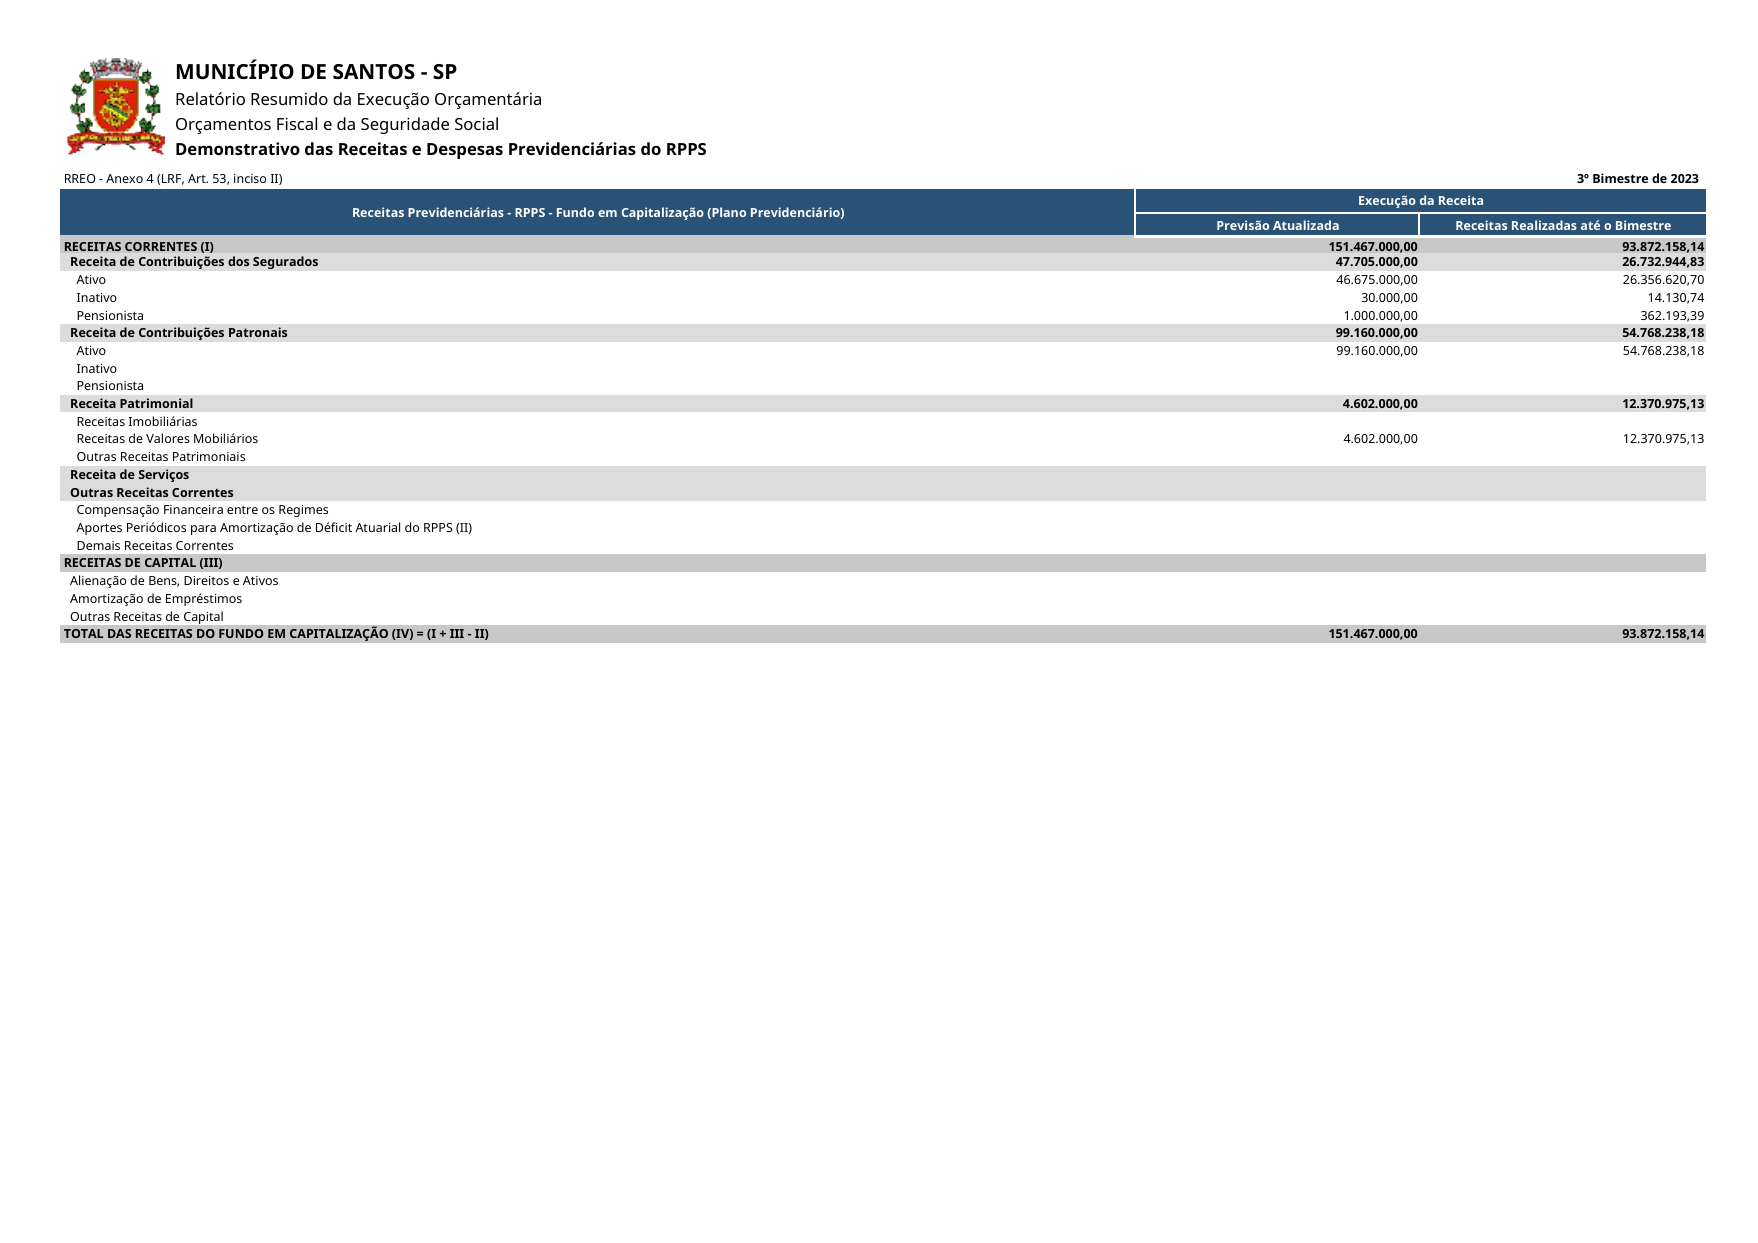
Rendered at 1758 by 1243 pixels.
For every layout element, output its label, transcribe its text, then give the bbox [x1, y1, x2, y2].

table_cell 12.370.975,13 [1419, 395, 1706, 412]
table_header [91, 123, 100, 131]
table_cell [1419, 448, 1706, 466]
table_cell Receitas de Valores Mobiliários [60, 430, 1135, 448]
table_cell 54.768.238,18 [1419, 342, 1706, 359]
table_cell Aportes Periódicos para Amortização de Déficit Atuarial do RPPS (II) [60, 519, 1135, 536]
table_cell [1135, 466, 1419, 483]
table_cell [1135, 377, 1419, 395]
table_cell [1135, 554, 1419, 572]
table_cell 4.602.000,00 [1135, 395, 1419, 412]
table_cell [1135, 590, 1419, 607]
table_cell Inativo [60, 359, 1135, 377]
table_cell 99.160.000,00 [1135, 324, 1419, 342]
table_cell Orçamentos Fiscal e da Seguridade Social [172, 114, 1706, 138]
table_cell Outras Receitas Patrimoniais [60, 448, 1135, 466]
table_cell [1135, 607, 1419, 625]
table_header [80, 83, 92, 120]
table_cell [1419, 572, 1706, 589]
table_cell Inativo [60, 289, 1135, 306]
table_header [134, 59, 166, 136]
table_cell [1419, 590, 1706, 607]
table_cell Amortização de Empréstimos [60, 590, 1135, 607]
table_header [166, 59, 172, 170]
table_cell TOTAL DAS RECEITAS DO FUNDO EM CAPITALIZAÇÃO (IV) = (I + III - II) [60, 625, 1135, 643]
table_cell Receitas Imobiliárias [60, 413, 1135, 430]
table_cell Outras Receitas Correntes [60, 483, 1135, 501]
table_header [66, 59, 166, 160]
table_cell [1419, 466, 1706, 483]
table_cell 54.768.238,18 [1419, 324, 1706, 342]
table_cell 93.872.158,14 [1419, 625, 1706, 643]
table_cell [1135, 501, 1419, 519]
table_cell [1135, 519, 1419, 536]
table_header [132, 123, 140, 131]
table_cell 46.675.000,00 [1135, 271, 1419, 288]
table_cell 4.602.000,00 [1135, 430, 1419, 448]
table_cell [1419, 501, 1706, 519]
table_cell 151.467.000,00 [1135, 625, 1419, 643]
table_cell [1503, 170, 1510, 188]
table_cell [1419, 607, 1706, 625]
table_cell [1135, 413, 1419, 430]
table_cell 30.000,00 [1135, 289, 1419, 306]
table_cell [1135, 536, 1419, 554]
table_cell [1419, 359, 1706, 377]
table_header MUNICÍPIO DE SANTOS - SP [172, 59, 1575, 88]
table_cell RECEITAS CORRENTES (I) [60, 235, 1135, 253]
table_cell Outras Receitas de Capital [60, 607, 1135, 625]
table_cell [1419, 536, 1706, 554]
table_header [1701, 59, 1706, 88]
table_cell [1135, 448, 1419, 466]
table_cell RREO - Anexo 4 (LRF, Art. 53, inciso II) [60, 170, 1503, 187]
table_cell Alienação de Bens, Direitos e Ativos [60, 572, 1135, 589]
table_cell [1419, 519, 1706, 536]
table_cell Relatório Resumido da Execução Orçamentária [172, 89, 1575, 113]
table_cell Receitas Previdenciárias - RPPS - Fundo em Capitalização (Plano Previdenciário) [60, 189, 1134, 235]
table_cell 99.160.000,00 [1135, 342, 1419, 359]
table_cell 47.705.000,00 [1135, 253, 1419, 271]
table_cell Receitas Realizadas até o Bimestre [1420, 214, 1706, 235]
table_cell 26.356.620,70 [1419, 271, 1706, 288]
table_cell Pensionista [60, 306, 1135, 324]
table_cell 14.130,74 [1419, 289, 1706, 306]
table_cell 151.467.000,00 [1135, 238, 1419, 253]
table_cell [1419, 483, 1706, 501]
table_cell [172, 164, 1706, 170]
table_cell Compensação Financeira entre os Regimes [60, 501, 1135, 519]
table_cell Receita de Serviços [60, 466, 1135, 483]
table_cell 1.000.000,00 [1135, 306, 1419, 324]
table_cell Receita de Contribuições dos Segurados [60, 253, 1135, 271]
table_cell [1575, 79, 1701, 98]
table_cell 362.193,39 [1419, 306, 1706, 324]
table_header [60, 59, 66, 170]
table_cell Execução da Receita [1136, 189, 1706, 212]
table_header [1575, 59, 1701, 78]
table_cell Receita de Contribuições Patronais [60, 324, 1135, 342]
table_cell 12.370.975,13 [1419, 430, 1706, 448]
table_cell Demais Receitas Correntes [60, 536, 1135, 554]
table_cell [1575, 98, 1701, 113]
table_cell Previsão Atualizada [1136, 214, 1418, 235]
table_cell Receita Patrimonial [60, 395, 1135, 412]
table_cell Pensionista [60, 377, 1135, 395]
table_cell 3º Bimestre de 2023 [1510, 170, 1701, 188]
table_cell [1701, 89, 1706, 113]
table_cell 93.872.158,14 [1419, 238, 1706, 253]
table_cell [1135, 572, 1419, 589]
table_cell RECEITAS DE CAPITAL (III) [60, 554, 1135, 572]
table_cell Ativo [60, 342, 1135, 359]
table_cell [66, 160, 166, 170]
table_cell Ativo [60, 271, 1135, 288]
table_cell [1419, 413, 1706, 430]
table_cell [1135, 483, 1419, 501]
table_cell [1419, 377, 1706, 395]
table_cell 26.732.944,83 [1419, 253, 1706, 271]
table_header [140, 83, 152, 119]
table_cell Demonstrativo das Receitas e Despesas Previdenciárias do RPPS [172, 139, 1706, 163]
table_cell [1701, 170, 1706, 188]
table_cell [1135, 359, 1419, 377]
table_cell [1419, 554, 1706, 572]
